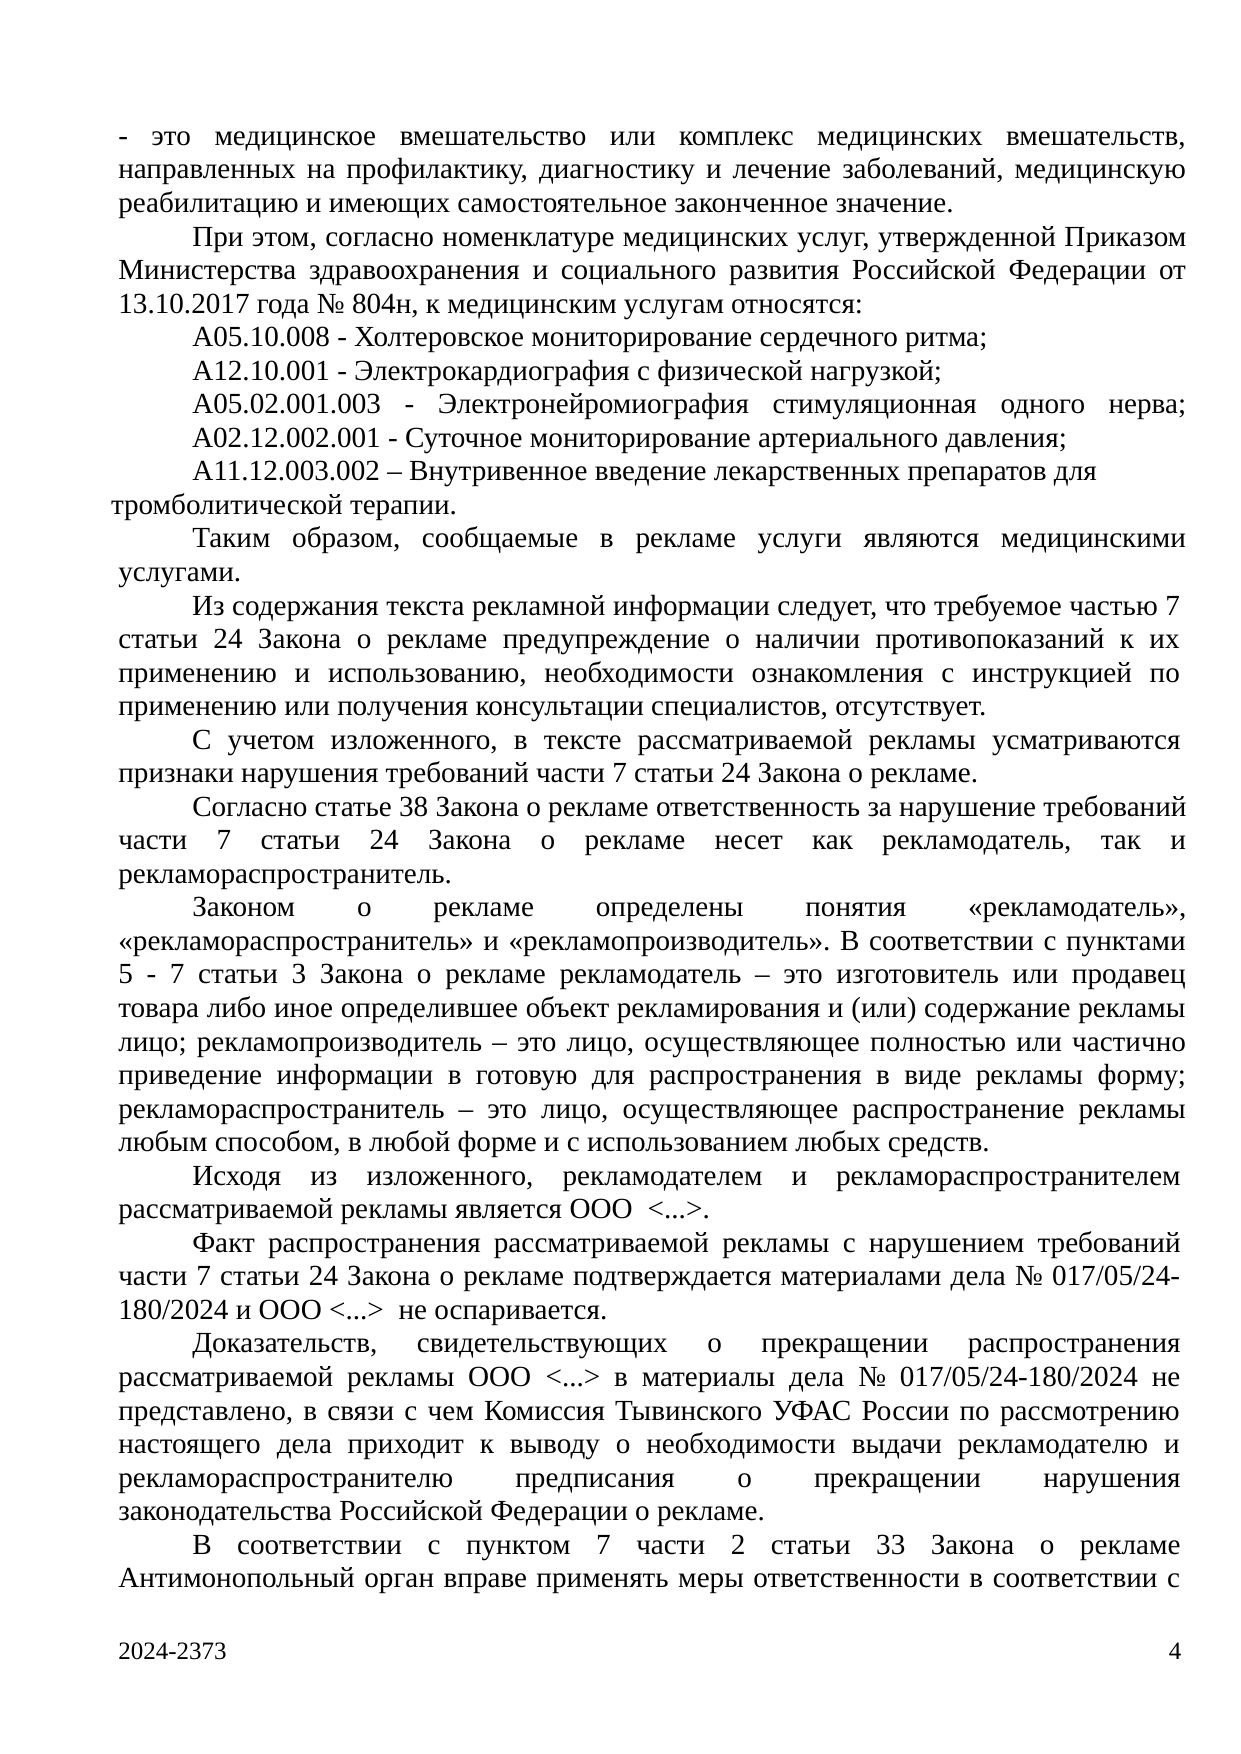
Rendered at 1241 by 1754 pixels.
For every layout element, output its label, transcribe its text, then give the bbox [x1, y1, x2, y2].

text В соответствии с пунктом 7 части 2 статьи 33 Закона о рекламе Антимонопольный орган вправе применять меры ответственности в соответствии с [118, 1527, 1181, 1594]
text Доказательств, свидетельствующих о прекращении распространения рассматриваемой рекламы ООО <...> в материалы дела № 017/05/24-180/2024 не представлено, в связи с чем Комиссия Тывинского УФАС России по рассмотрению настоящего дела приходит к выводу о необходимости выдачи рекламодателю и рекламораспространителю предписания о прекращении нарушения законодательства Российской Федерации о рекламе. [118, 1326, 1181, 1527]
text При этом, согласно номенклатуре медицинских услуг, утвержденной Приказом Министерства здравоохранения и социального развития Российской Федерации от 13.10.2017 года № 804н, к медицинским услугам относятся: [118, 219, 1187, 319]
text A12.10.001 - Электрокардиография с физической нагрузкой; [118, 353, 1187, 386]
text Таким образом, сообщаемые в рекламе услуги являются медицинскими услугами. [118, 521, 1187, 588]
text A05.10.008 - Холтеровское мониторирование сердечного ритма; [118, 319, 1187, 353]
text А11.12.003.002 – Внутривенное введение лекарственных препаратов для [192, 453, 1187, 487]
text Исходя из изложенного, рекламодателем и рекламораспространителем рассматриваемой рекламы является ООО <...>. [118, 1158, 1181, 1225]
text A05.02.001.003 - Электронейромиография стимуляционная одного нерва; A02.12.002.001 - Суточное мониторирование артериального давления; [192, 386, 1187, 453]
text Законом о рекламе определены понятия «рекламодатель», «рекламораспространитель» и «рекламопроизводитель». В соответствии с пунктами 5 - 7 статьи 3 Закона о рекламе рекламодатель – это изготовитель или продавец товара либо иное определившее объект рекламирования и (или) содержание рекламы лицо; рекламопроизводитель – это лицо, осуществляющее полностью или частично приведение информации в готовую для распространения в виде рекламы форму; рекламораспространитель – это лицо, осуществляющее распространение рекламы любым способом, в любой форме и с использованием любых средств. [118, 889, 1187, 1158]
text С учетом изложенного, в тексте рассматриваемой рекламы усматриваются признаки нарушения требований части 7 статьи 24 Закона о рекламе. [118, 722, 1181, 789]
text - это медицинское вмешательство или комплекс медицинских вмешательств, направленных на профилактику, диагностику и лечение заболеваний, медицинскую реабилитацию и имеющих самостоятельное законченное значение. [118, 118, 1187, 219]
text тромболитической терапии. [103, 487, 1187, 521]
text Из содержания текста рекламной информации следует, что требуемое частью 7 статьи 24 Закона о рекламе предупреждение о наличии противопоказаний к их применению и использованию, необходимости ознакомления с инструкцией по применению или получения консультации специалистов, отсутствует. [118, 588, 1181, 722]
text Согласно статье 38 Закона о рекламе ответственность за нарушение требований части 7 статьи 24 Закона о рекламе несет как рекламодатель, так и рекламораспространитель. [118, 789, 1187, 889]
text Факт распространения рассматриваемой рекламы с нарушением требований части 7 статьи 24 Закона о рекламе подтверждается материалами дела № 017/05/24-180/2024 и ООО <...> не оспаривается. [118, 1225, 1181, 1326]
